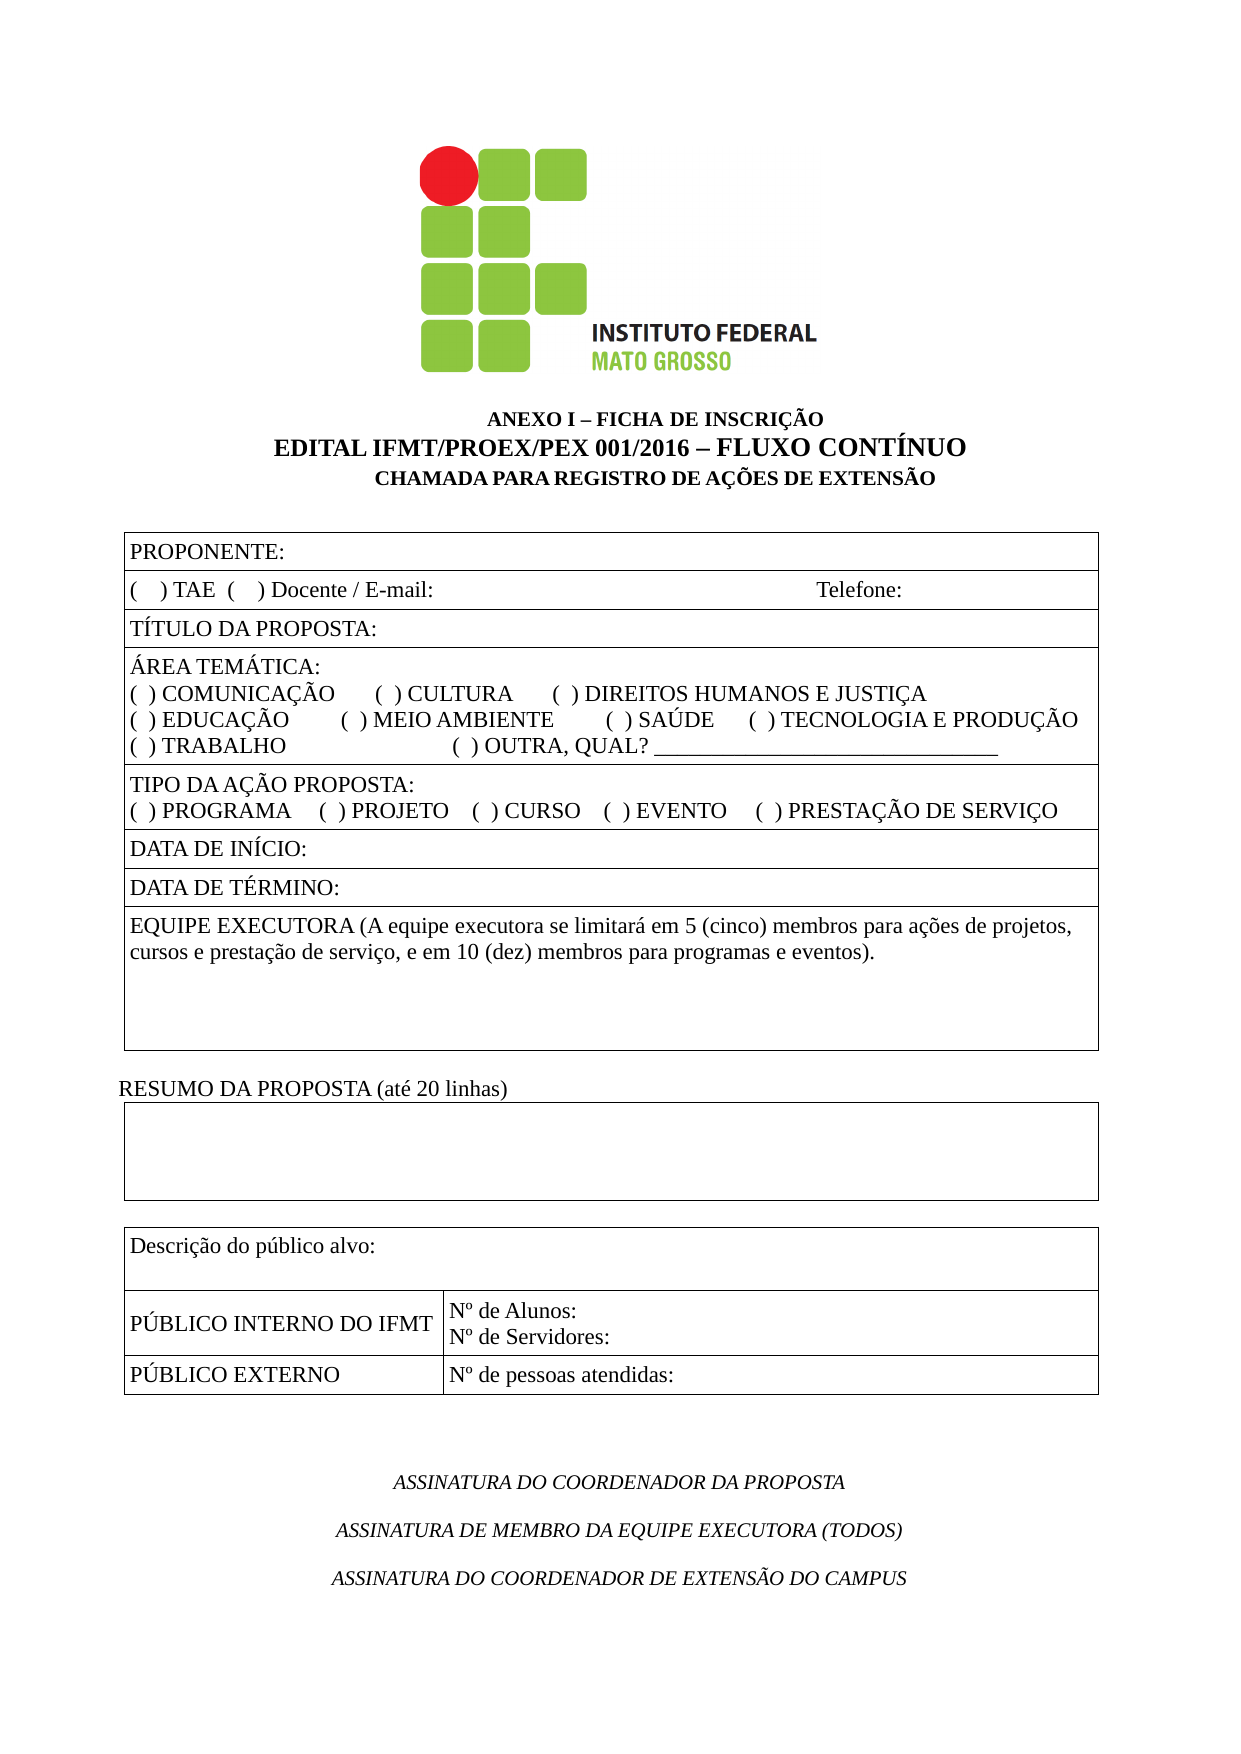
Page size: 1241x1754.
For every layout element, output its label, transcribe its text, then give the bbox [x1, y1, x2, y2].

table_cell EQUIPE EXECUTORA (A equipe executora se limitará em 5 (cinco) membros para ações de projetos, cursos e prestação de serviço, e em 10 (dez) membros para programas e eventos). [125, 907, 1098, 1049]
table_cell PÚBLICO EXTERNO [125, 1356, 443, 1393]
table_cell DATA DE TÉRMINO: [125, 869, 1098, 906]
text CHAMADA PARA REGISTRO DE AÇÕES DE EXTENSÃO [188, 466, 1122, 490]
table_cell ÁREA TEMÁTICA: ( ) COMUNICAÇÃO ( ) CULTURA ( ) DIREITOS HUMANOS E JUSTIÇA ( ) EDUCAÇÃO ( ) MEIO AMBIENTE ( ) SAÚDE ( ) TECNOLOGIA E PRODUÇÃO ( ) TRABALHO ( ) OUTRA, QUAL? ______________________________ [125, 648, 1098, 764]
table_header PROPONENTE: [125, 533, 1098, 570]
table_header [125, 1103, 1098, 1200]
text ASSINATURA DO COORDENADOR DA PROPOSTA [118, 1470, 1122, 1494]
table_cell TIPO DA AÇÃO PROPOSTA: ( ) PROGRAMA ( ) PROJETO ( ) CURSO ( ) EVENTO ( ) PRESTAÇÃO DE SERVIÇO [125, 765, 1098, 829]
table_cell ( ) TAE ( ) Docente / E-mail: Telefone: [125, 571, 1098, 609]
table_cell Nº de pessoas atendidas: [444, 1356, 1098, 1393]
table_header Descrição do público alvo: [125, 1228, 1098, 1290]
text ASSINATURA DO COORDENADOR DE EXTENSÃO DO CAMPUS [118, 1566, 1122, 1590]
table_cell DATA DE INÍCIO: [125, 830, 1098, 867]
text RESUMO DA PROPOSTA (até 20 linhas) [118, 1077, 1122, 1102]
table_cell TÍTULO DA PROPOSTA: [125, 610, 1098, 647]
table_cell Nº de Alunos: Nº de Servidores: [444, 1291, 1098, 1355]
table_cell PÚBLICO INTERNO DO IFMT [125, 1291, 443, 1355]
text EDITAL IFMT/PROEX/PEX 001/2016 – FLUXO CONTÍNUO [118, 431, 1122, 462]
text ASSINATURA DE MEMBRO DA EQUIPE EXECUTORA (TODOS) [118, 1518, 1122, 1542]
text ANEXO I – FICHA DE INSCRIÇÃO [188, 407, 1122, 431]
